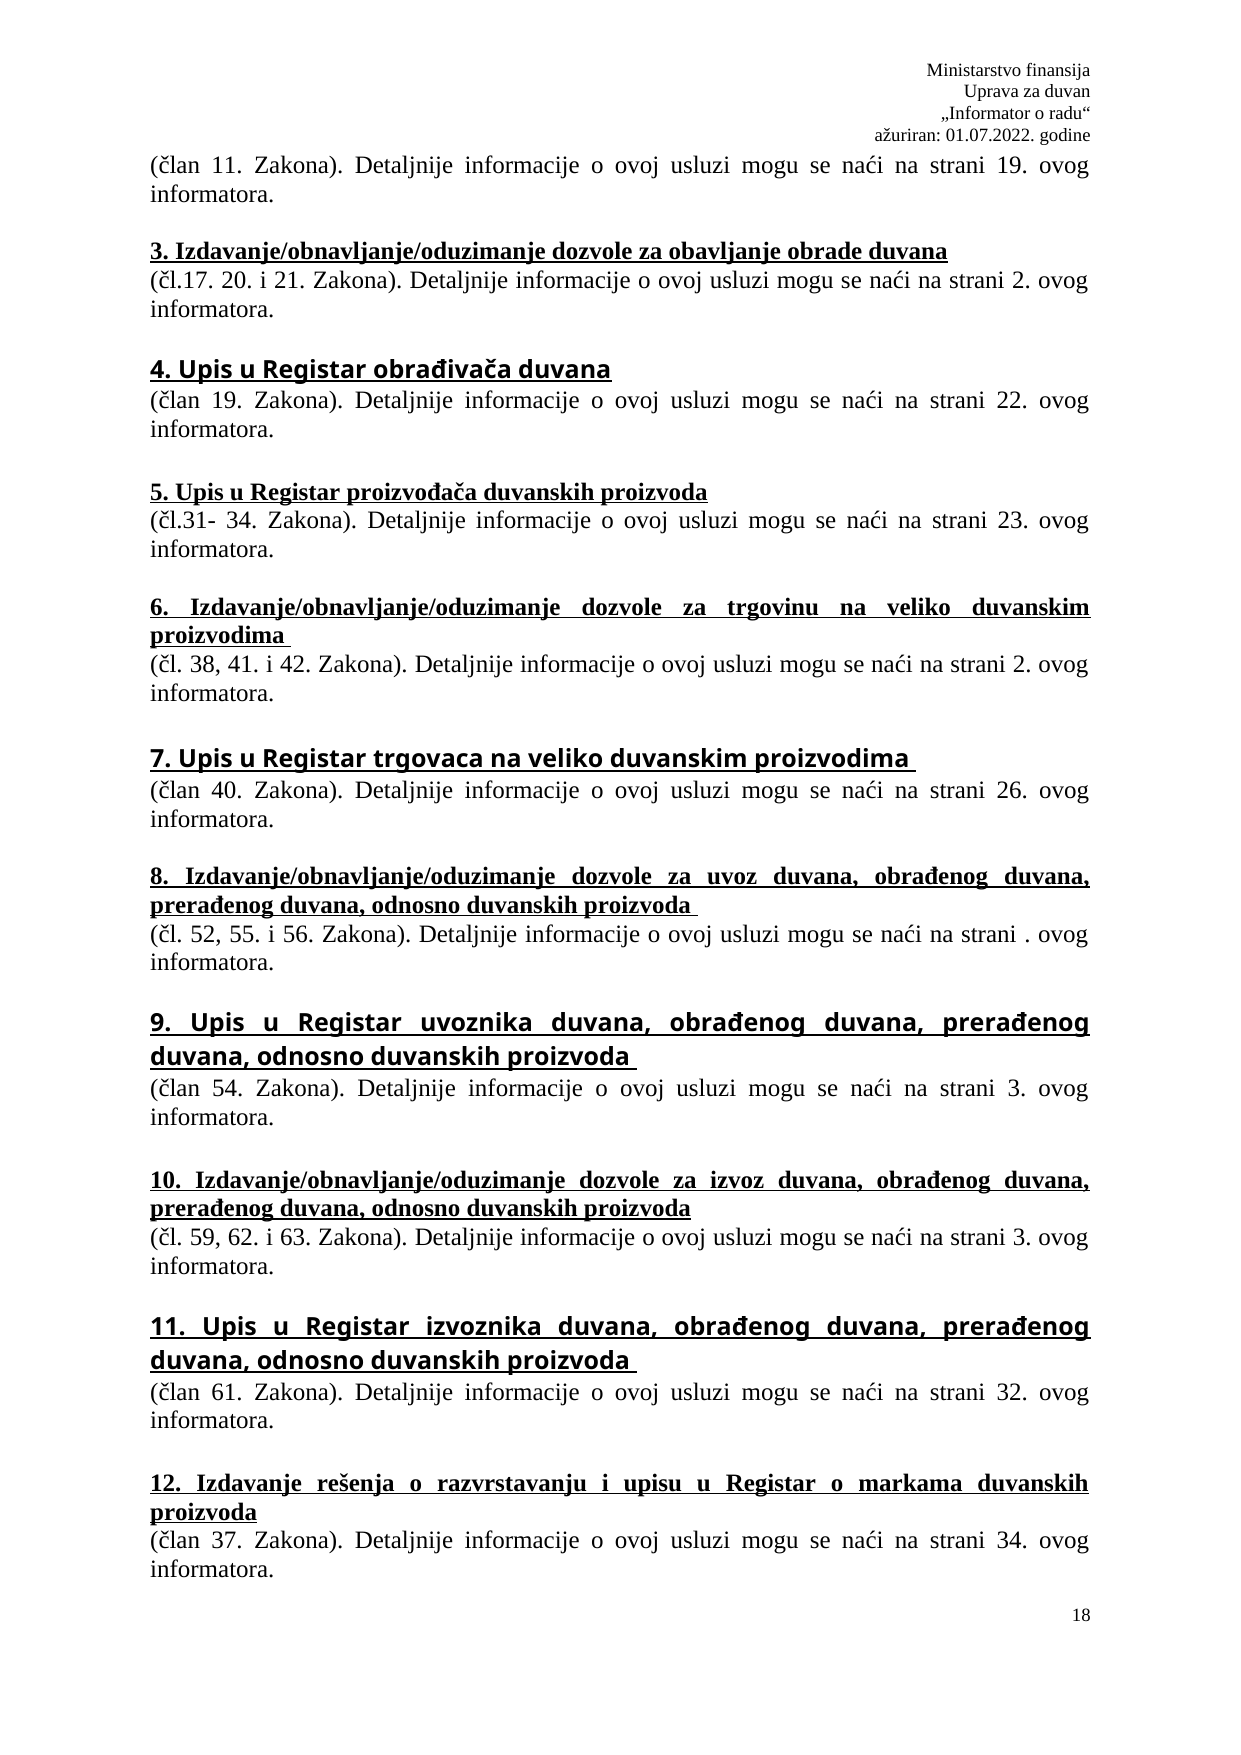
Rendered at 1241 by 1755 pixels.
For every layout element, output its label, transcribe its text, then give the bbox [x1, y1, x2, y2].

text (čl. 38, 41. i 42. Zakona). Detalјnije informacije o ovoj usluzi mogu se naći na strani 2. ovog informatora. [150, 649, 1090, 707]
text duvana, odnosno duvanskih proizvoda [150, 1036, 1090, 1073]
text 8. Izdavanje/obnavlјanje/oduzimanje dozvole za uvoz duvana, obrađenog duvana, [150, 861, 1090, 886]
text 12. Izdavanje rešenja o razvrstavanju i upisu u Registar o markama duvanskih proizvoda [150, 1468, 1090, 1526]
text 5. Upis u Registar proizvođača duvanskih proizvoda [150, 477, 1090, 506]
text duvana, odnosno duvanskih proizvoda [150, 1339, 1090, 1377]
text (čl.31- 34. Zakona). Detalјnije informacije o ovoj usluzi mogu se naći na strani 23. ovog informatora. [150, 506, 1090, 563]
text (čl. 59, 62. i 63. Zakona). Detalјnije informacije o ovoj usluzi mogu se naći na strani 3. ovog informatora. [150, 1222, 1090, 1280]
text 10. Izdavanje/obnavlјanje/oduzimanje dozvole za izvoz duvana, obrađenog duvana, [150, 1165, 1090, 1190]
text 11. Upis u Registar izvoznika duvana, obrađenog duvana, prerađenog [150, 1308, 1090, 1337]
text 7. Upis u Registar trgovaca na veliko duvanskim proizvodima [150, 741, 1090, 775]
text (član 19. Zakona). Detalјnije informacije o ovoj usluzi mogu se naći na strani 22. ovog informatora. [150, 385, 1090, 443]
text (član 11. Zakona). Detalјnije informacije o ovoj usluzi mogu se naći na strani 19. ovog informatora. [150, 150, 1090, 207]
text (član 54. Zakona). Detalјnije informacije o ovoj usluzi mogu se naći na strani 3. ovog informatora. [150, 1073, 1090, 1131]
text 3. Izdavanje/obnavlјanje/oduzimanje dozvole za obavlјanje obrade duvana [150, 236, 1090, 265]
text (član 61. Zakona). Detalјnije informacije o ovoj usluzi mogu se naći na strani 32. ovog informatora. [150, 1377, 1090, 1434]
text (čl. 52, 55. i 56. Zakona). Detalјnije informacije o ovoj usluzi mogu se naći na strani . ovog informatora. [150, 919, 1090, 976]
text 6. Izdavanje/obnavlјanje/oduzimanje dozvole za trgovinu na veliko duvanskim [150, 592, 1090, 617]
text 9. Upis u Registar uvoznika duvana, obrađenog duvana, prerađenog [150, 1005, 1090, 1034]
text (član 37. Zakona). Detalјnije informacije o ovoj usluzi mogu se naći na strani 34. ovog informatora. [150, 1526, 1090, 1583]
text prerađenog duvana, odnosno duvanskih proizvoda [150, 888, 1090, 919]
text prerađenog duvana, odnosno duvanskih proizvoda [150, 1191, 1090, 1222]
text (čl.17. 20. i 21. Zakona). Detalјnije informacije o ovoj usluzi mogu se naći na strani 2. ovog informatora. [150, 265, 1090, 322]
text (član 40. Zakona). Detalјnije informacije o ovoj usluzi mogu se naći na strani 26. ovog informatora. [150, 775, 1090, 832]
text 4. Upis u Registar obrađivača duvana [150, 351, 1090, 385]
text proizvodima [150, 618, 1090, 649]
